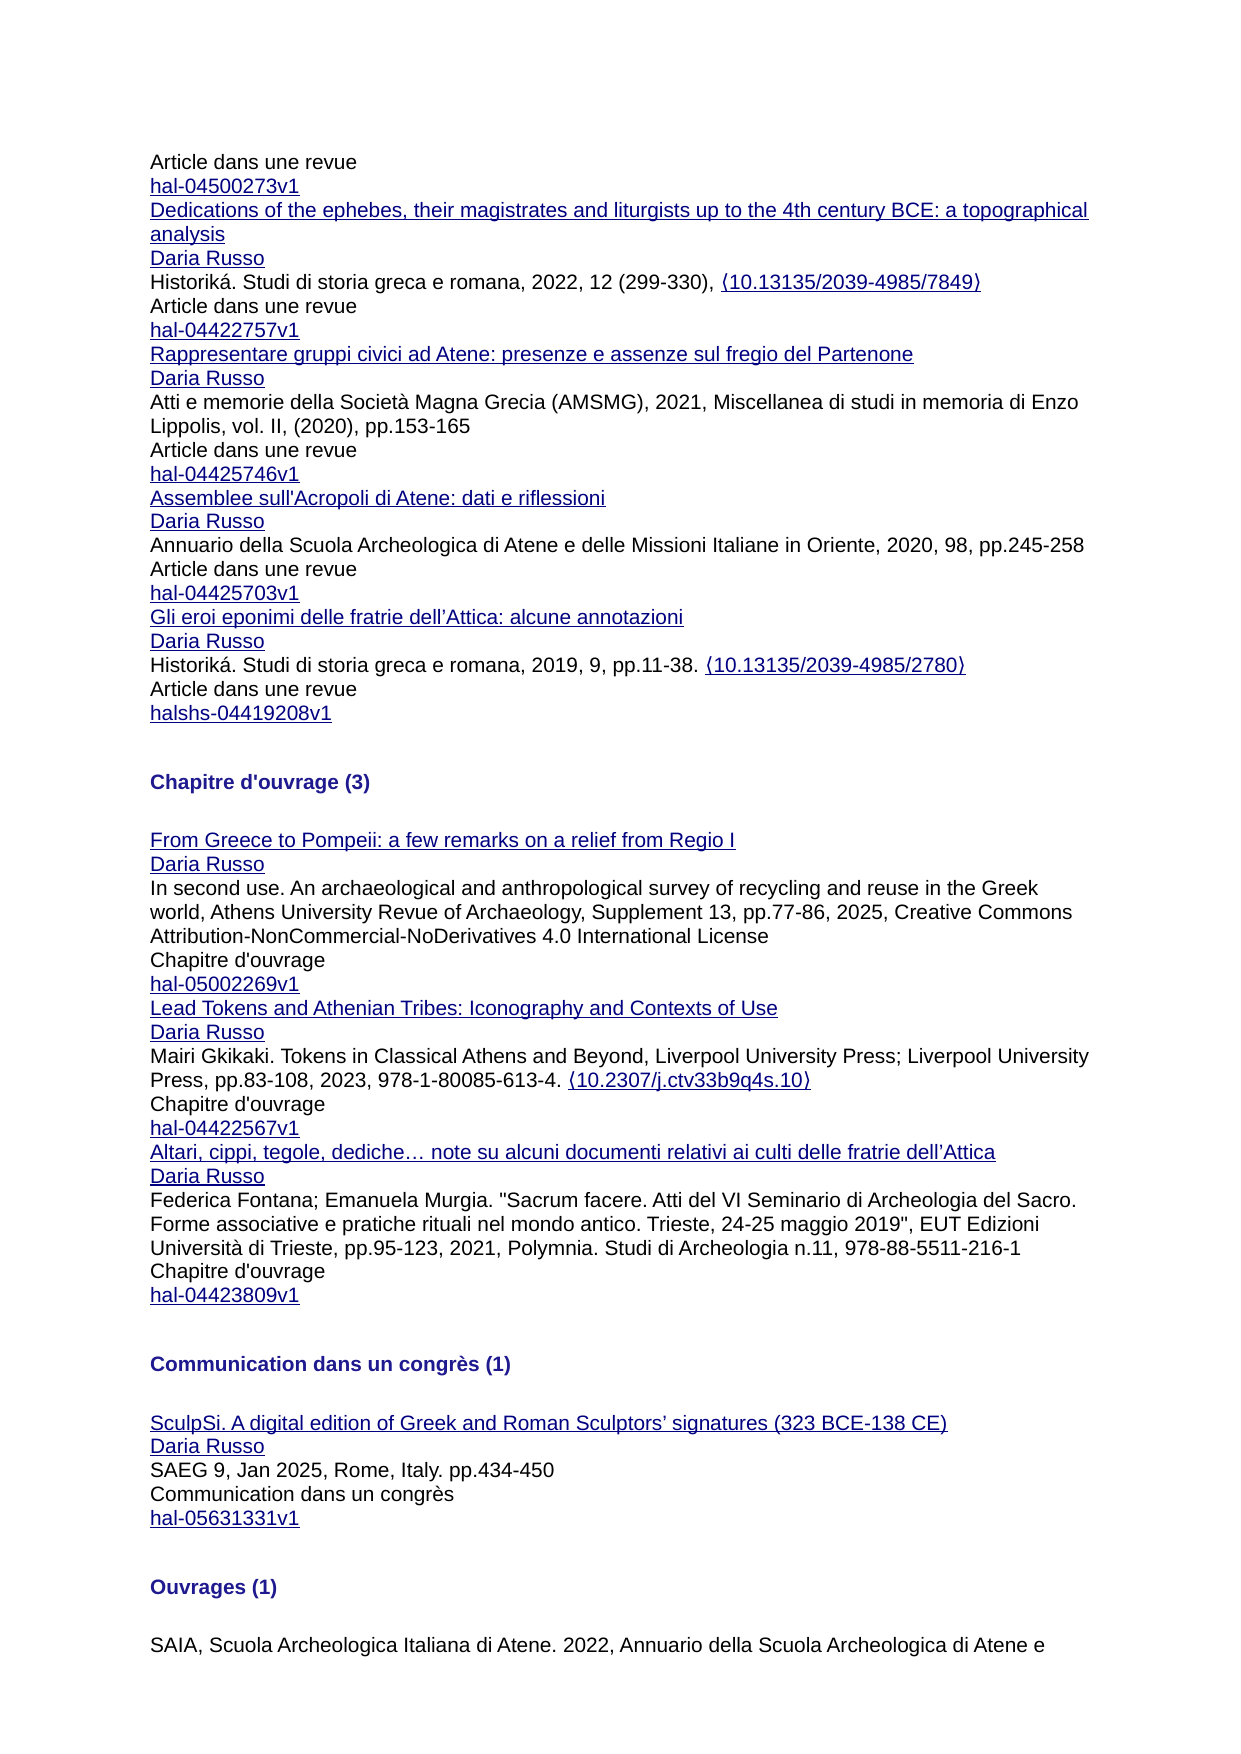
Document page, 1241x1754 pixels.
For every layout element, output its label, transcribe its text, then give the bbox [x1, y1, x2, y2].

table_cell Article dans une revue hal-04500273v1 [150, 150, 1090, 198]
table_header SculpSi. A digital edition of Greek and Roman Sculptors’ signatures (323 BCE-138 CE) Daria Russo SAEG 9, Jan 2025, Rome, Italy. pp.434-450 Communication dans un congrès hal-05631331v1 [150, 1410, 1090, 1530]
table_cell Dedications of the ephebes, their magistrates and liturgists up to the 4th century BCE: a topographical analysis Daria Russo Historiká. Studi di storia greca e romana, 2022, 12 (299-330), ⟨10.13135/2039-4985/7849⟩ Article dans une revue hal-04422757v1 [150, 198, 1090, 342]
subtitle Ouvrages (1) [150, 1575, 1090, 1599]
table_header Le ripartizioni civiche di Atene. Una storia archeologica di tribù, trittie, demi e fratrie (508/7-308/7 A.C.) Daria Russo SAIA, Scuola Archeologica Italiana di Atene. 2022, Annuario della Scuola Archeologica di Atene e delle Missioni Italiane in Oriente – Supplemento 10, 9709609559294 Ouvrages hal-04422772v1 [150, 1633, 1090, 1657]
table_cell Lead Tokens and Athenian Tribes: Iconography and Contexts of Use Daria Russo Mairi Gkikaki. Tokens in Classical Athens and Beyond, Liverpool University Press; Liverpool University Press, pp.83-108, 2023, 978-1-80085-613-4. ⟨10.2307/j.ctv33b9q4s.10⟩ Chapitre d'ouvrage hal-04422567v1 [150, 996, 1090, 1139]
table_header From Greece to Pompeii: a few remarks on a relief from Regio I Daria Russo In second use. An archaeological and anthropological survey of recycling and reuse in the Greek world, Athens University Revue of Archaeology, Supplement 13, pp.77-86, 2025, Creative Commons Attribution-NonCommercial-NoDerivatives 4.0 International License Chapitre d'ouvrage hal-05002269v1 [150, 828, 1090, 996]
table_cell Gli eroi eponimi delle fratrie dell’Attica: alcune annotazioni Daria Russo Historiká. Studi di storia greca e romana, 2019, 9, pp.11-38. ⟨10.13135/2039-4985/2780⟩ Article dans une revue halshs-04419208v1 [150, 605, 1090, 725]
table_cell Altari, cippi, tegole, dediche… note su alcuni documenti relativi ai culti delle fratrie dell’Attica Daria Russo Federica Fontana; Emanuela Murgia. "Sacrum facere. Atti del VI Seminario di Archeologia del Sacro. Forme associative e pratiche rituali nel mondo antico. Trieste, 24-25 maggio 2019", EUT Edizioni Università di Trieste, pp.95-123, 2021, Polymnia. Studi di Archeologia n.11, 978-88-5511-216-1 Chapitre d'ouvrage hal-04423809v1 [150, 1140, 1090, 1307]
table_cell Rappresentare gruppi civici ad Atene: presenze e assenze sul fregio del Partenone Daria Russo Atti e memorie della Società Magna Grecia (AMSMG), 2021, Miscellanea di studi in memoria di Enzo Lippolis, vol. II, (2020), pp.153-165 Article dans une revue hal-04425746v1 [150, 342, 1090, 485]
table_cell Assemblee sull'Acropoli di Atene: dati e riflessioni Daria Russo Annuario della Scuola Archeologica di Atene e delle Missioni Italiane in Oriente, 2020, 98, pp.245-258 Article dans une revue hal-04425703v1 [150, 485, 1090, 605]
subtitle Chapitre d'ouvrage (3) [150, 770, 1090, 794]
subtitle Communication dans un congrès (1) [150, 1352, 1090, 1376]
